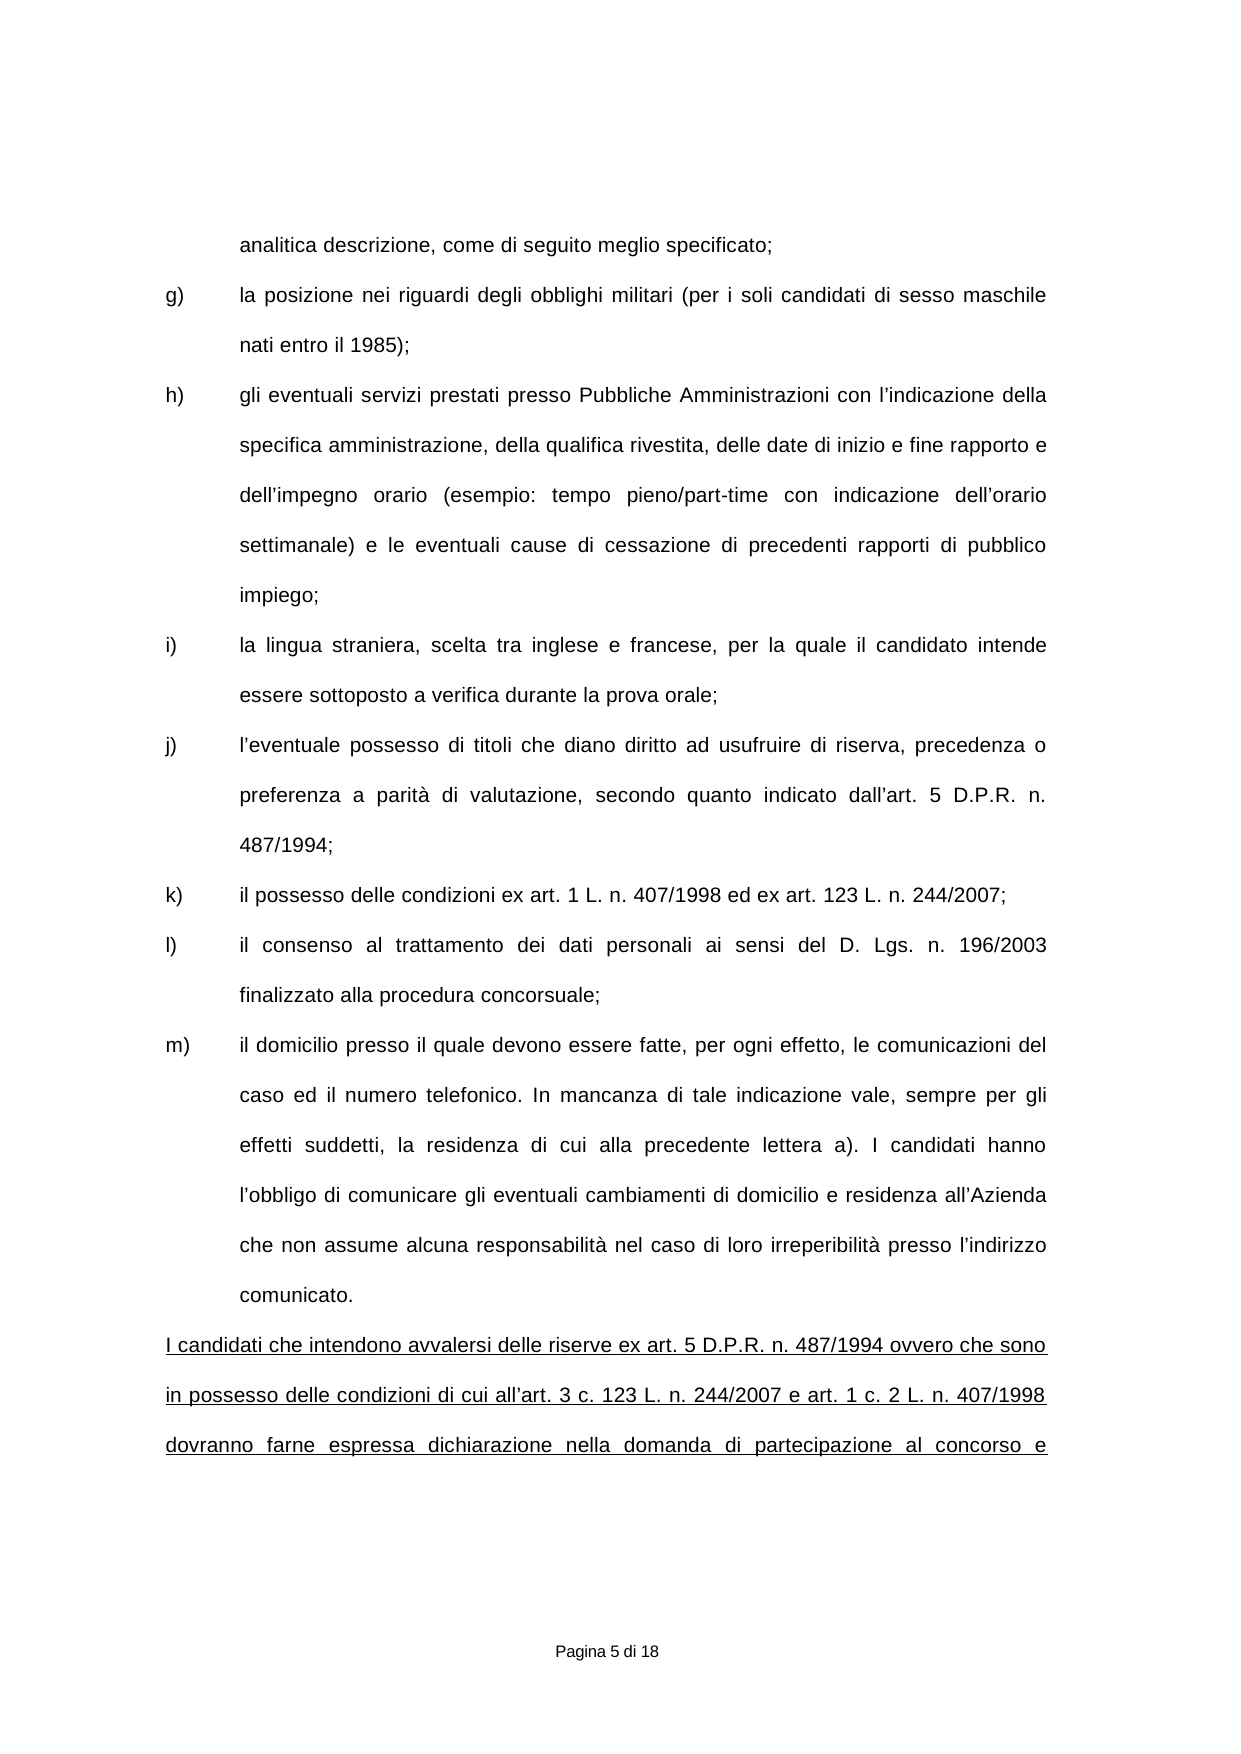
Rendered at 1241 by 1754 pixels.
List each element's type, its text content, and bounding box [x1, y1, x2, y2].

list la lingua straniera, scelta tra inglese e francese, per la quale il candidato intende essere sottoposto a verifica durante la prova orale; [165, 607, 1048, 707]
list analitica descrizione, come di seguito meglio specificato; [165, 207, 1048, 257]
list il consenso al trattamento dei dati personali ai sensi del D. Lgs. n. 196/2003 finalizzato alla procedura concorsuale; [165, 907, 1048, 1007]
list gli eventuali servizi prestati presso Pubbliche Amministrazioni con l’indicazione della specifica amministrazione, della qualifica rivestita, delle date di inizio e fine rapporto e dell’impegno orario (esempio: tempo pieno/part-time con indicazione dell’orario settimanale) e le eventuali cause di cessazione di precedenti rapporti di pubblico impiego; [165, 357, 1048, 607]
list la posizione nei riguardi degli obblighi militari (per i soli candidati di sesso maschile nati entro il 1985); [165, 257, 1048, 357]
text I candidati che intendono avvalersi delle riserve ex art. 5 D.P.R. n. 487/1994 ovvero che sono [165, 1307, 1048, 1354]
list il domicilio presso il quale devono essere fatte, per ogni effetto, le comunicazioni del caso ed il numero telefonico. In mancanza di tale indicazione vale, sempre per gli effetti suddetti, la residenza di cui alla precedente lettera a). I candidati hanno l’obbligo di comunicare gli eventuali cambiamenti di domicilio e residenza all’Azienda che non assume alcuna responsabilità nel caso di loro irreperibilità presso l’indirizzo comunicato. [165, 1007, 1048, 1307]
list l’eventuale possesso di titoli che diano diritto ad usufruire di riserva, precedenza o preferenza a parità di valutazione, secondo quanto indicato dall’art. 5 D.P.R. n. 487/1994; [165, 707, 1048, 857]
text in possesso delle condizioni di cui all’art. 3 c. 123 L. n. 244/2007 e art. 1 c. 2 L. n. 407/1998 dovranno farne espressa dichiarazione nella domanda di partecipazione al concorso e [165, 1355, 1048, 1454]
list il possesso delle condizioni ex art. 1 L. n. 407/1998 ed ex art. 123 L. n. 244/2007; [165, 857, 1048, 907]
